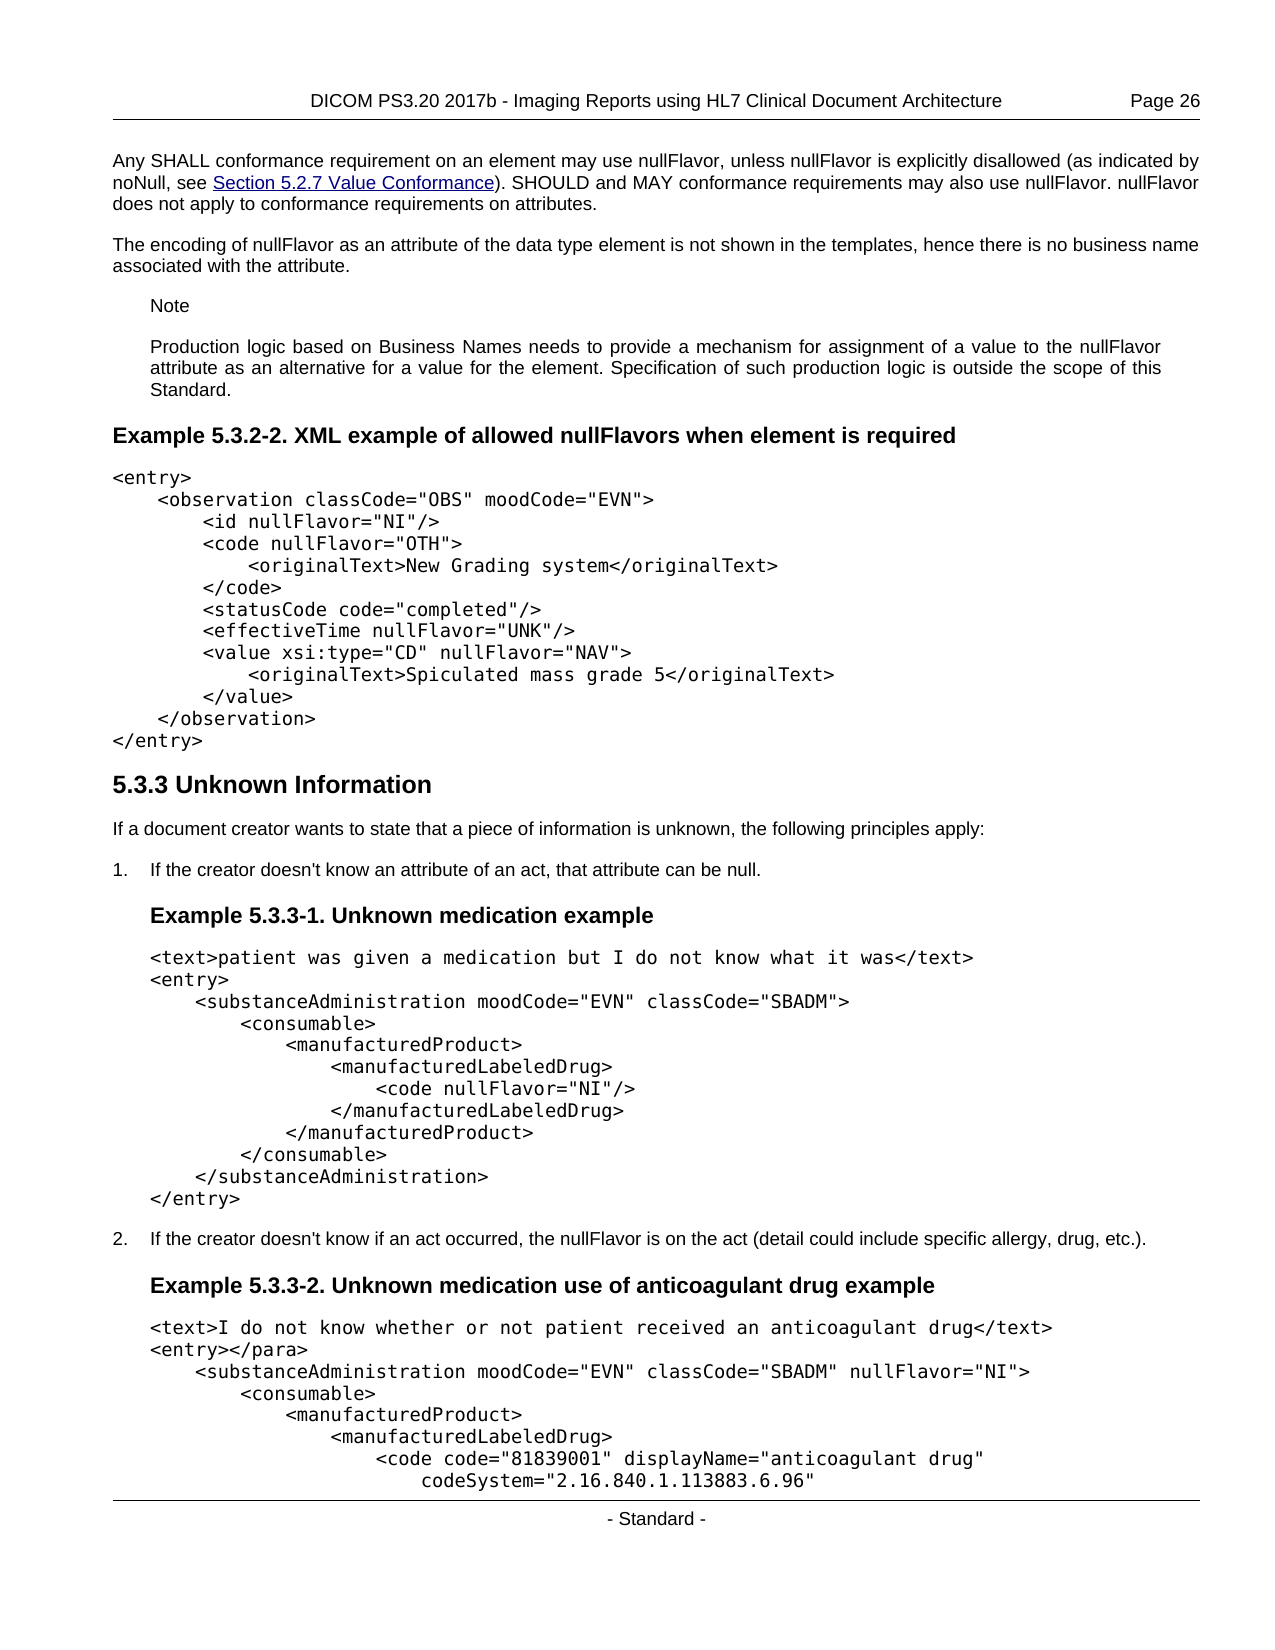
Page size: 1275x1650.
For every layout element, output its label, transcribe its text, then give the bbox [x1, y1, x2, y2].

list <text>I do not know whether or not patient received an anticoagulant drug</text> <entry></para> <substanceAdministration moodCode="EVN" classCode="SBADM" nullFlavor="NI"> <consumable> <manufacturedProduct> <manufacturedLabeledDrug> <code code="81839001" displayName="anticoagulant drug" codeSystem="2.16.840.1.113883.6.96" [112, 1317, 1200, 1492]
text Example 5.3.2-2. XML example of allowed nullFlavors when element is required [112, 423, 1200, 449]
text Note [150, 295, 1162, 317]
list Example 5.3.3-2. Unknown medication use of anticoagulant drug example [112, 1272, 1200, 1298]
text Any SHALL conformance requirement on an element may use nullFlavor, unless nullFlavor is explicitly disallowed (as indicated by noNull, see Section 5.2.7 Value Conformance). SHOULD and MAY conformance requirements may also use nullFlavor. nullFlavor does not apply to conformance requirements on attributes. [112, 150, 1200, 215]
list Example 5.3.3-1. Unknown medication example [112, 902, 1200, 928]
text <entry> <observation classCode="OBS" moodCode="EVN"> <id nullFlavor="NI"/> <code nullFlavor="OTH"> <originalText>New Grading system</originalText> </code> <statusCode code="completed"/> <effectiveTime nullFlavor="UNK"/> <value xsi:type="CD" nullFlavor="NAV"> <originalText>Spiculated mass grade 5</originalText> </value> </observation> </entry> [112, 467, 1200, 752]
text If a document creator wants to state that a piece of information is unknown, the following principles apply: [112, 818, 1200, 839]
text The encoding of nullFlavor as an attribute of the data type element is not shown in the templates, hence there is no business name associated with the attribute. [112, 233, 1200, 277]
text Production logic based on Business Names needs to provide a mechanism for assignment of a value to the nullFlavor attribute as an alternative for a value for the element. Specification of such production logic is outside the scope of this Standard. [150, 336, 1162, 400]
list If the creator doesn't know if an act occurred, the nullFlavor is on the act (detail could include specific allergy, drug, etc.). [112, 1228, 1200, 1250]
list <text>patient was given a medication but I do not know what it was</text> <entry> <substanceAdministration moodCode="EVN" classCode="SBADM"> <consumable> <manufacturedProduct> <manufacturedLabeledDrug> <code nullFlavor="NI"/> </manufacturedLabeledDrug> </manufacturedProduct> </consumable> </substanceAdministration> </entry> [112, 947, 1200, 1209]
list If the creator doesn't know an attribute of an act, that attribute can be null. [112, 858, 1200, 880]
text 5.3.3 Unknown Information [112, 771, 1200, 799]
